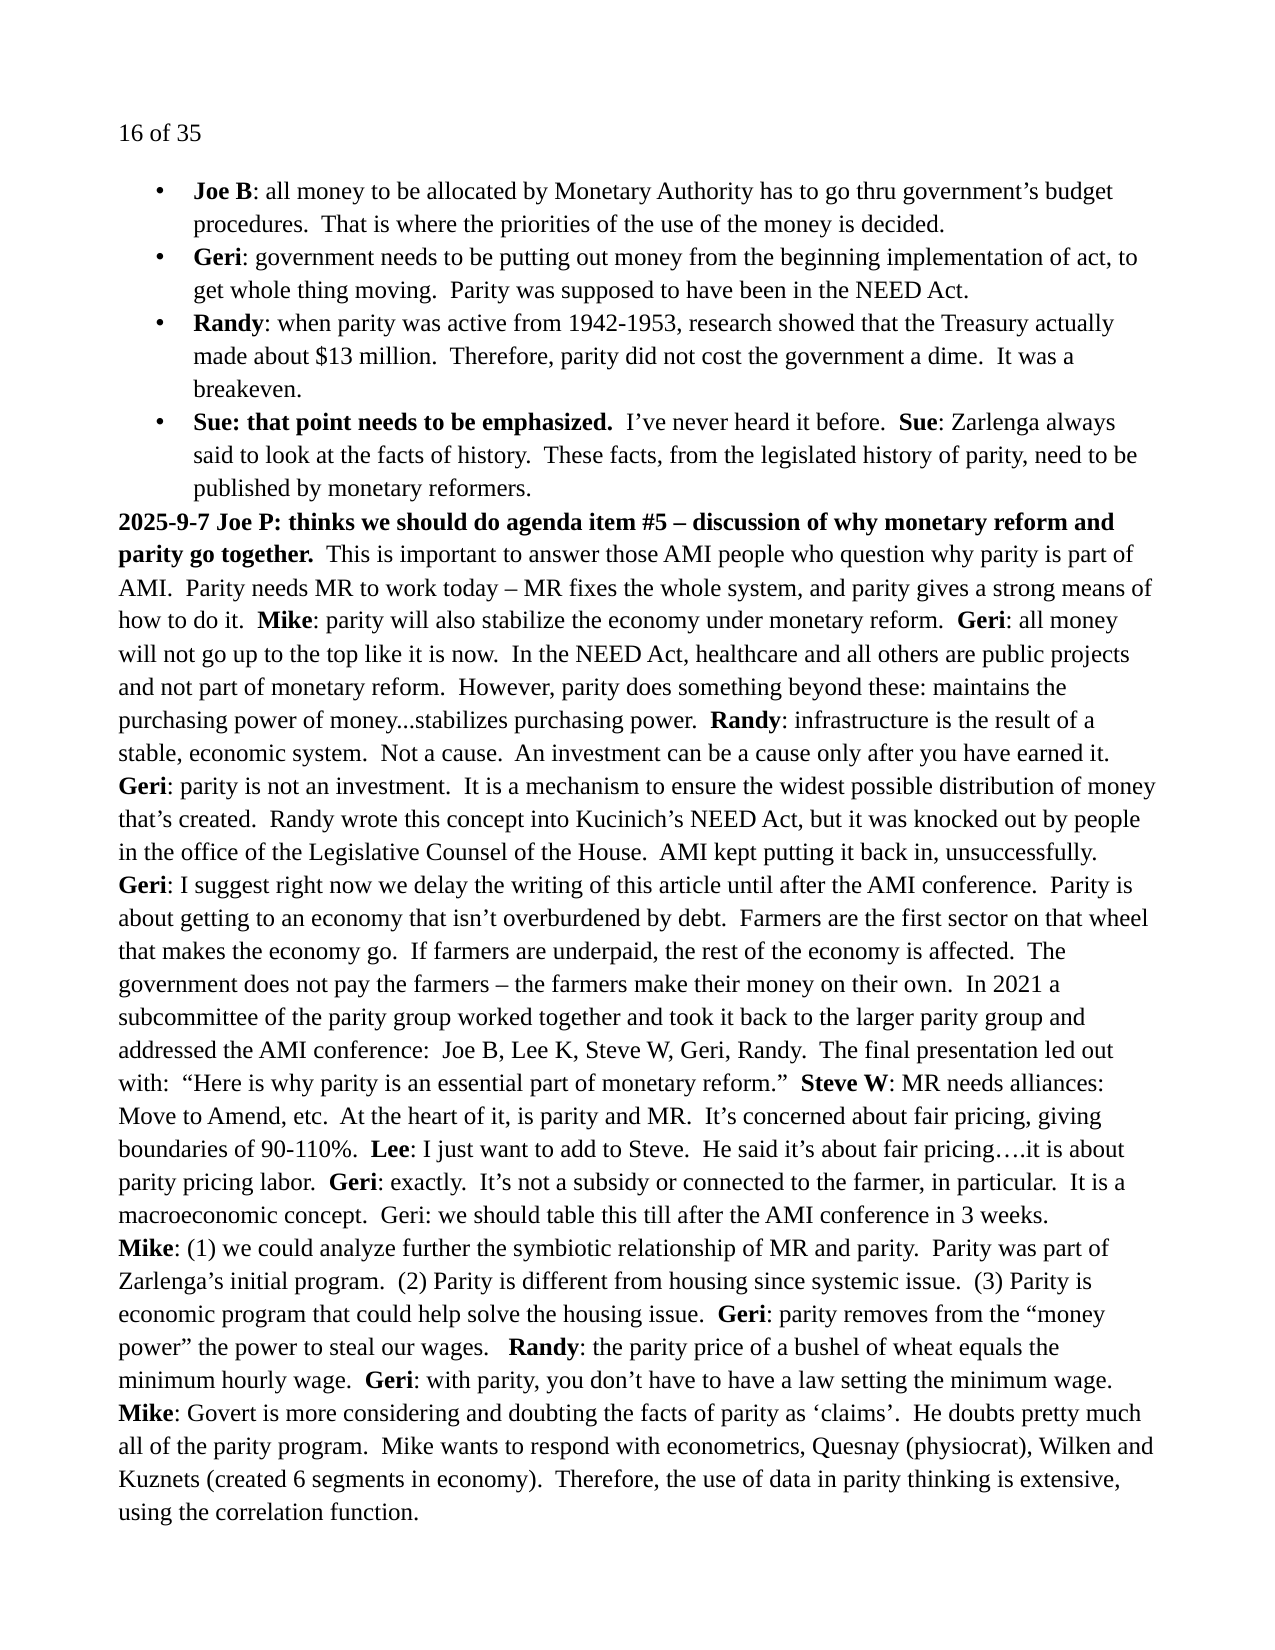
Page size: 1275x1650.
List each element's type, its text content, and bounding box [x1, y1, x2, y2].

list Geri: government needs to be putting out money from the beginning implementation of act, to get whole thing moving. Parity was supposed to have been in the NEED Act. [156, 242, 1157, 304]
list Randy: when parity was active from 1942-1953, research showed that the Treasury actually made about $13 million. Therefore, parity did not cost the government a dime. It was a breakeven. [156, 308, 1157, 403]
list Sue: that point needs to be emphasized. I’ve never heard it before. Sue: Zarlenga always said to look at the facts of history. These facts, from the legislated history of parity, need to be published by monetary reformers. [156, 407, 1157, 502]
list Joe B: all money to be allocated by Monetary Authority has to go thru government’s budget procedures. That is where the priorities of the use of the money is decided. [156, 176, 1157, 238]
text Mike: (1) we could analyze further the symbiotic relationship of MR and parity. Parity was part of Zarlenga’s initial program. (2) Parity is different from housing since systemic issue. (3) Parity is economic program that could help solve the housing issue. Geri: parity removes from the “money power” the power to steal our wages. Randy: the parity price of a bushel of wheat equals the minimum hourly wage. Geri: with parity, you don’t have to have a law setting the minimum wage. Mike: Govert is more considering and doubting the facts of parity as ‘claims’. He doubts pretty much all of the parity program. Mike wants to respond with econometrics, Quesnay (physiocrat), Wilken and Kuznets (created 6 segments in economy). Therefore, the use of data in parity thinking is extensive, using the correlation function. [118, 1233, 1157, 1526]
text 2025-9-7 Joe P: thinks we should do agenda item #5 – discussion of why monetary reform and parity go together. This is important to answer those AMI people who question why parity is part of AMI. Parity needs MR to work today – MR fixes the whole system, and parity gives a strong means of how to do it. Mike: parity will also stabilize the economy under monetary reform. Geri: all money will not go up to the top like it is now. In the NEED Act, healthcare and all others are public projects and not part of monetary reform. However, parity does something beyond these: maintains the purchasing power of money...stabilizes purchasing power. Randy: infrastructure is the result of a stable, economic system. Not a cause. An investment can be a cause only after you have earned it. Geri: parity is not an investment. It is a mechanism to ensure the widest possible distribution of money that’s created. Randy wrote this concept into Kucinich’s NEED Act, but it was knocked out by people in the office of the Legislative Counsel of the House. AMI kept putting it back in, unsuccessfully. Geri: I suggest right now we delay the writing of this article until after the AMI conference. Parity is about getting to an economy that isn’t overburdened by debt. Farmers are the first sector on that wheel that makes the economy go. If farmers are underpaid, the rest of the economy is affected. The government does not pay the farmers – the farmers make their money on their own. In 2021 a subcommittee of the parity group worked together and took it back to the larger parity group and addressed the AMI conference: Joe B, Lee K, Steve W, Geri, Randy. The final presentation led out with: “Here is why parity is an essential part of monetary reform.” Steve W: MR needs alliances: Move to Amend, etc. At the heart of it, is parity and MR. It’s concerned about fair pricing, giving boundaries of 90-110%. Lee: I just want to add to Steve. He said it’s about fair pricing….it is about parity pricing labor. Geri: exactly. It’s not a subsidy or connected to the farmer, in particular. It is a macroeconomic concept. Geri: we should table this till after the AMI conference in 3 weeks. [118, 507, 1157, 1229]
